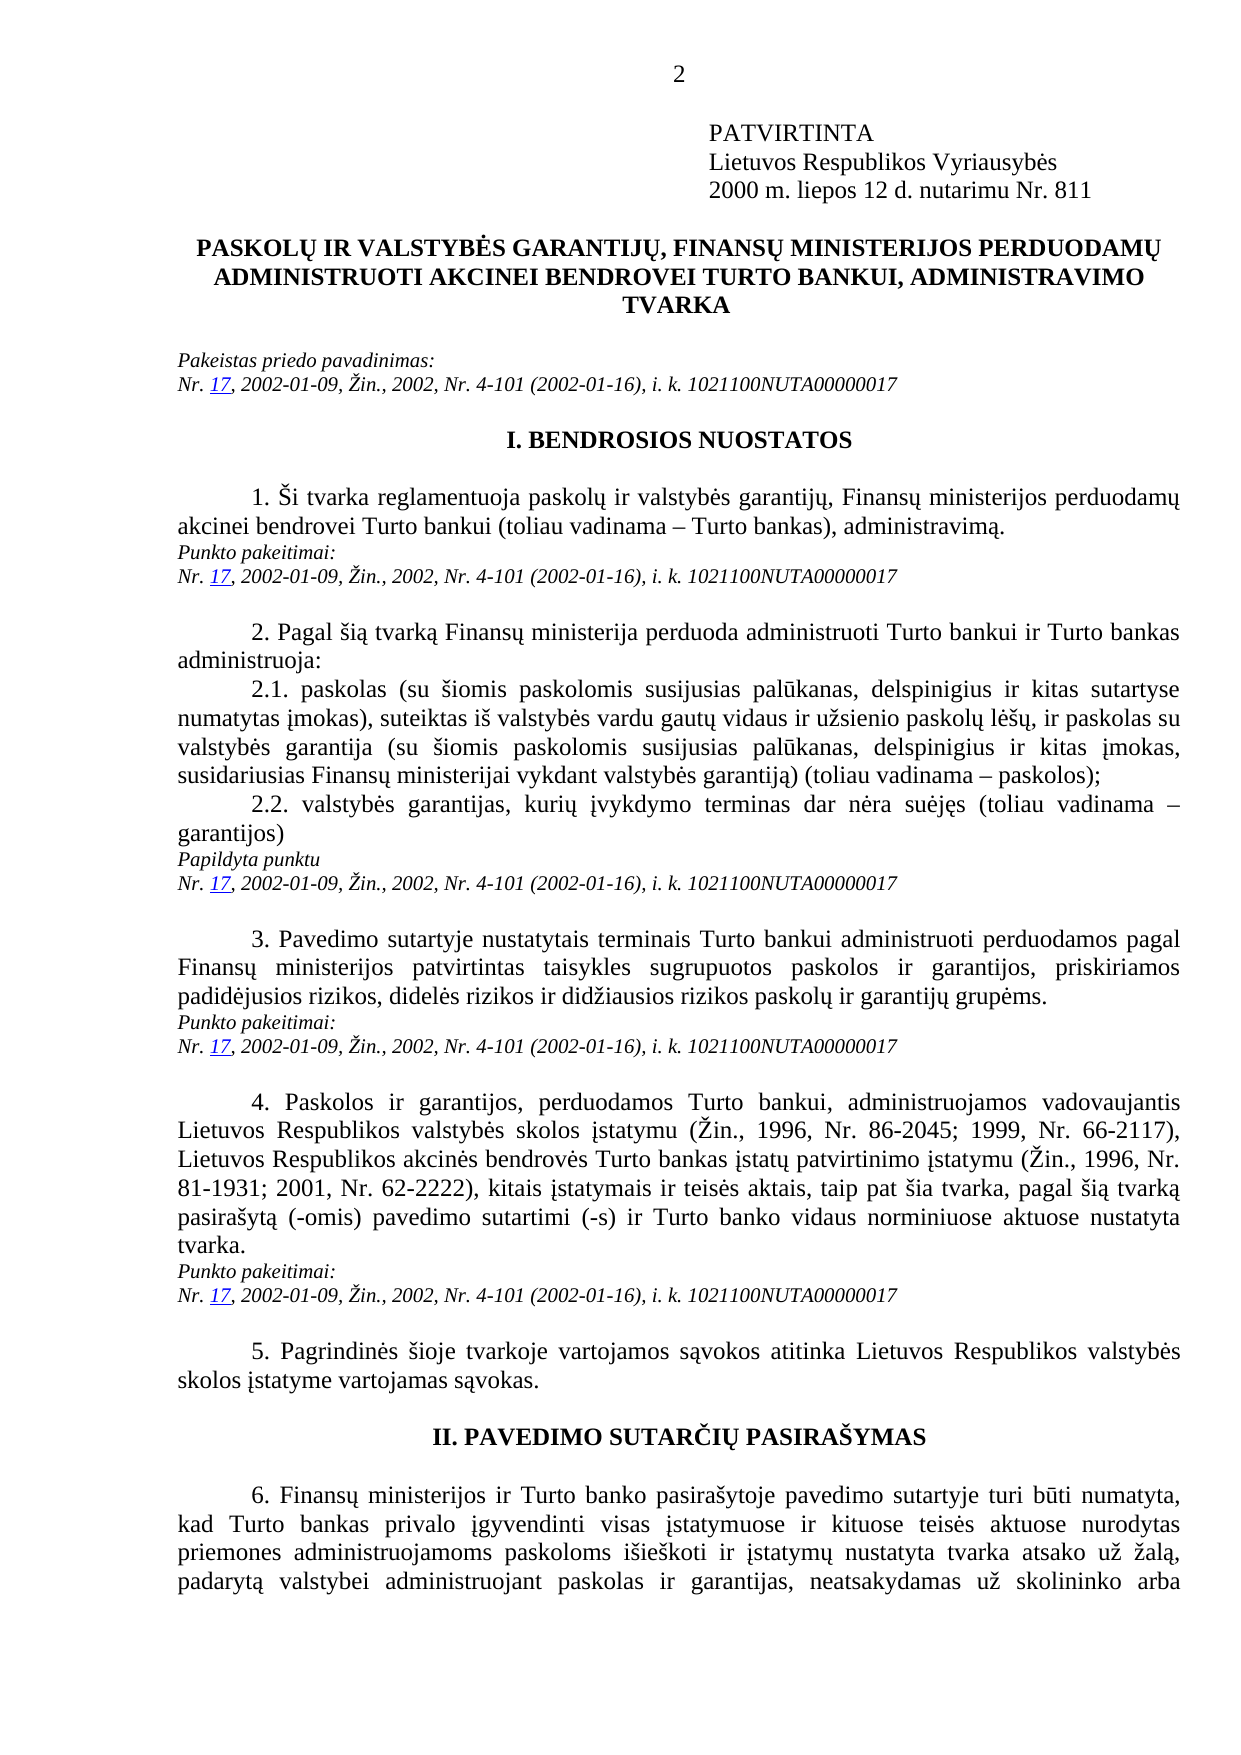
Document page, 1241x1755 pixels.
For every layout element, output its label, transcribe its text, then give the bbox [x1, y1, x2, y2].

text 2.1. paskolas (su šiomis paskolomis susijusias palūkanas, delspinigius ir kitas sutartyse numatytas įmokas), suteiktas iš valstybės vardu gautų vidaus ir užsienio paskolų lėšų, ir paskolas su valstybės garantija (su šiomis paskolomis susijusias palūkanas, delspinigius ir kitas įmokas, susidariusias Finansų ministerijai vykdant valstybės garantiją) (toliau vadinama – paskolos); [177, 674, 1181, 789]
text Nr. 17, 2002-01-09, Žin., 2002, Nr. 4-101 (2002-01-16), i. k. 1021100NUTA00000017 [177, 372, 1181, 396]
text Nr. 17, 2002-01-09, Žin., 2002, Nr. 4-101 (2002-01-16), i. k. 1021100NUTA00000017 [177, 1283, 1181, 1307]
text Punkto pakeitimai: [177, 1010, 1181, 1034]
text 3. Pavedimo sutartyje nustatytais terminais Turto bankui administruoti perduodamos pagal Finansų ministerijos patvirtintas taisykles sugrupuotos paskolos ir garantijos, priskiriamos padidėjusios rizikos, didelės rizikos ir didžiausios rizikos paskolų ir garantijų grupėms. [177, 924, 1181, 1010]
text Nr. 17, 2002-01-09, Žin., 2002, Nr. 4-101 (2002-01-16), i. k. 1021100NUTA00000017 [177, 871, 1181, 895]
text Punkto pakeitimai: [177, 1259, 1181, 1283]
text I. bendrosios nuostatos [177, 425, 1181, 454]
text II. Pavedimo sutarčių pasirašymas [177, 1422, 1181, 1451]
text 2. Pagal šią tvarką Finansų ministerija perduoda administruoti Turto bankui ir Turto bankas administruoja: [177, 617, 1181, 674]
text Patvirtinta [709, 118, 1181, 147]
text 6. Finansų ministerijos ir Turto banko pasirašytoje pavedimo sutartyje turi būti numatyta, kad Turto bankas privalo įgyvendinti visas įstatymuose ir kituose teisės aktuose nurodytas priemones administruojamoms paskoloms išieškoti ir įstatymų nustatyta tvarka atsako už žalą, padarytą valstybei administruojant paskolas ir garantijas, neatsakydamas už skolininko arba [177, 1480, 1181, 1595]
text 2.2. valstybės garantijas, kurių įvykdymo terminas dar nėra suėjęs (toliau vadinama – garantijos) [177, 789, 1181, 847]
text 1. Ši tvarka reglamentuoja paskolų ir valstybės garantijų, Finansų ministerijos perduodamų akcinei bendrovei Turto bankui (toliau vadinama – Turto bankas), administravimą. [177, 482, 1181, 540]
text 2000 m. liepos 12 d. nutarimu Nr. 811 [177, 176, 1181, 204]
text Paskolų ir valstybės garantijų, Finansų ministerijos perduodamų administruoti akcinei bendrovei Turto bankui, administravimo tvarka [177, 233, 1181, 319]
text Lietuvos Respublikos Vyriausybės [177, 147, 1181, 176]
text Nr. 17, 2002-01-09, Žin., 2002, Nr. 4-101 (2002-01-16), i. k. 1021100NUTA00000017 [177, 564, 1181, 588]
text Papildyta punktu [177, 847, 1181, 871]
text Nr. 17, 2002-01-09, Žin., 2002, Nr. 4-101 (2002-01-16), i. k. 1021100NUTA00000017 [177, 1034, 1181, 1058]
text Punkto pakeitimai: [177, 540, 1181, 564]
text 5. Pagrindinės šioje tvarkoje vartojamos sąvokos atitinka Lietuvos Respublikos valstybės skolos įstatyme vartojamas sąvokas. [177, 1336, 1181, 1394]
text 4. Paskolos ir garantijos, perduodamos Turto bankui, administruojamos vadovaujantis Lietuvos Respublikos valstybės skolos įstatymu (Žin., 1996, Nr. 86-2045; 1999, Nr. 66-2117), Lietuvos Respublikos akcinės bendrovės Turto bankas įstatų patvirtinimo įstatymu (Žin., 1996, Nr. 81-1931; 2001, Nr. 62-2222), kitais įstatymais ir teisės aktais, taip pat šia tvarka, pagal šią tvarką pasirašytą (-omis) pavedimo sutartimi (-s) ir Turto banko vidaus norminiuose aktuose nustatyta tvarka. [177, 1087, 1181, 1259]
text Pakeistas priedo pavadinimas: [177, 348, 1181, 372]
